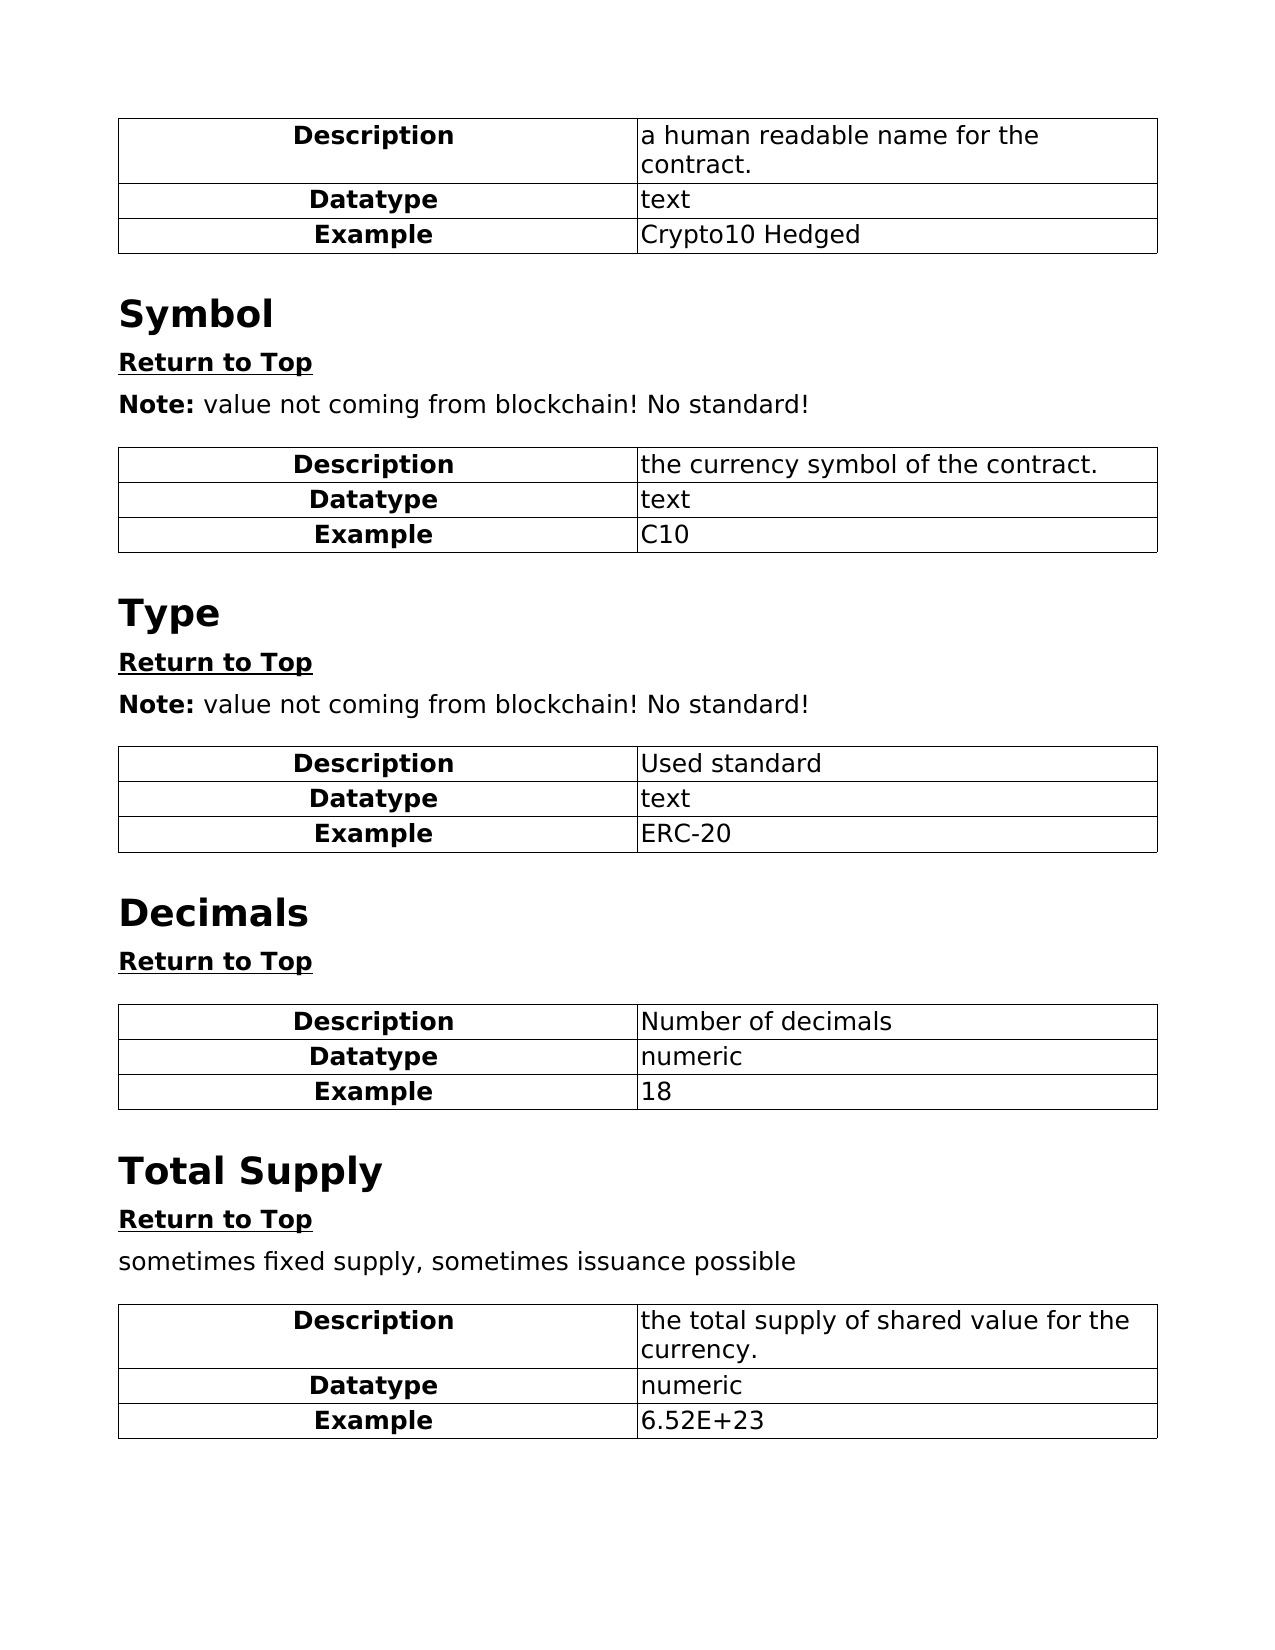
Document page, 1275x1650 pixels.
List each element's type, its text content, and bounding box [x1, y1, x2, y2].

table_cell text [638, 782, 1157, 816]
table_cell ERC-20 [638, 817, 1157, 852]
table_cell Example [119, 1404, 637, 1438]
table_cell 6.52E+23 [638, 1404, 1157, 1438]
table_header Description [119, 119, 637, 182]
text Note: value not coming from blockchain! No standard! [118, 690, 1157, 719]
text Note: value not coming from blockchain! No standard! [118, 390, 1157, 419]
table_cell Example [119, 817, 637, 852]
table_header Description [119, 448, 637, 482]
table_header the total supply of shared value for the currency. [638, 1305, 1157, 1368]
text sometimes fixed supply, sometimes issuance possible [118, 1247, 1157, 1276]
table_cell Datatype [119, 1040, 637, 1074]
table_cell text [638, 483, 1157, 517]
table_cell numeric [638, 1369, 1157, 1403]
table_cell Datatype [119, 483, 637, 517]
table_cell Example [119, 1075, 637, 1109]
table_header a human readable name for the contract. [638, 119, 1157, 182]
table_header Description [119, 1005, 637, 1039]
text Return to Top [118, 948, 1157, 977]
table_cell Datatype [119, 782, 637, 816]
table_cell text [638, 184, 1157, 217]
text Return to Top [118, 349, 1157, 378]
subtitle Symbol [118, 292, 1157, 336]
table_cell Datatype [119, 184, 637, 217]
table_cell Example [119, 219, 637, 253]
text Return to Top [118, 1205, 1157, 1234]
table_header the currency symbol of the contract. [638, 448, 1157, 482]
table_header Number of decimals [638, 1005, 1157, 1039]
table_cell Crypto10 Hedged [638, 219, 1157, 253]
table_cell numeric [638, 1040, 1157, 1074]
table_cell Example [119, 518, 637, 552]
subtitle Type [118, 592, 1157, 636]
table_header Description [119, 747, 637, 781]
table_cell Datatype [119, 1369, 637, 1403]
table_header Description [119, 1305, 637, 1368]
subtitle Total Supply [118, 1149, 1157, 1193]
table_header Used standard [638, 747, 1157, 781]
table_cell C10 [638, 518, 1157, 552]
subtitle Decimals [118, 891, 1157, 935]
table_cell 18 [638, 1075, 1157, 1109]
text Return to Top [118, 648, 1157, 677]
